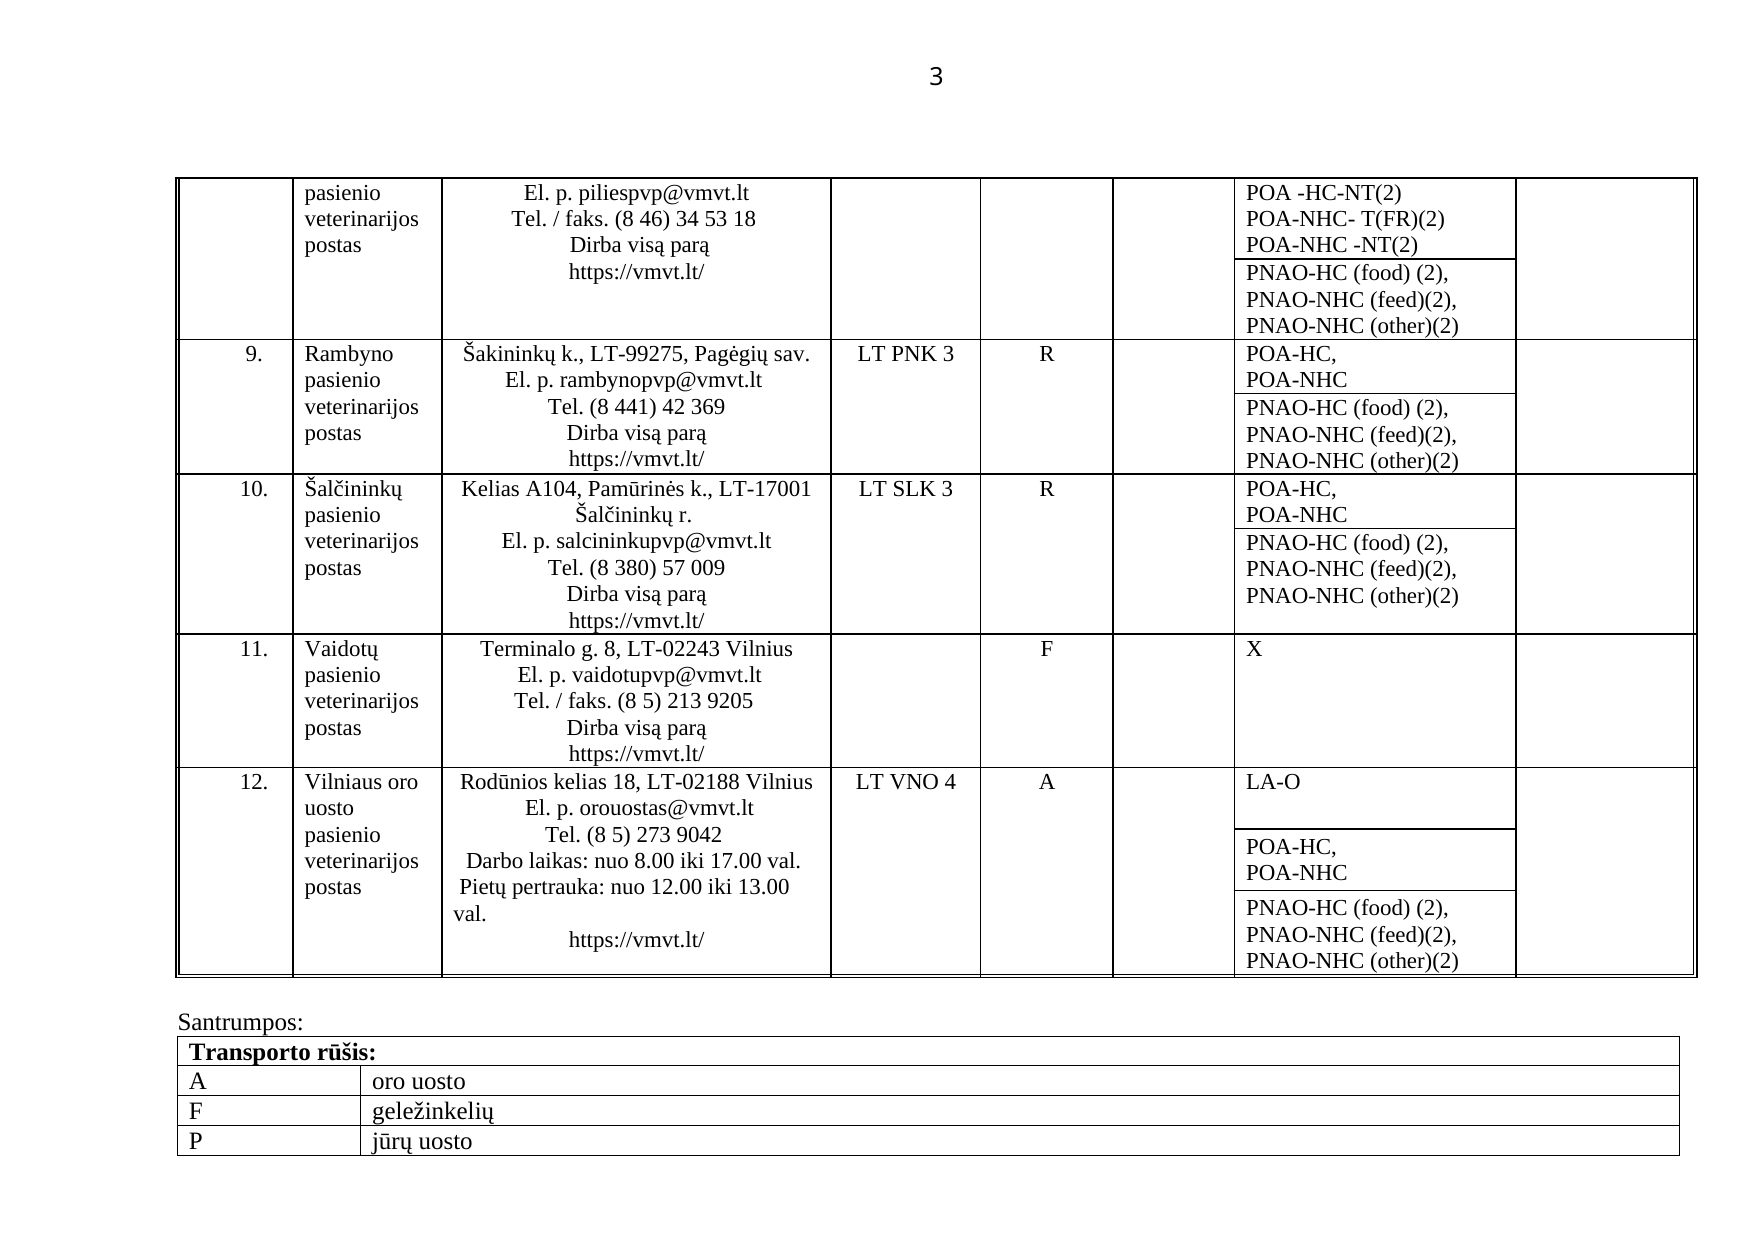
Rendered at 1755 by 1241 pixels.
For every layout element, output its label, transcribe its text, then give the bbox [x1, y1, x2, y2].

table_cell Šakininkų k., LT-99275, Pagėgių sav. El. p. rambynopvp@vmvt.lt Tel. (8 441) 42 369 Dirba visą parą https://vmvt.lt/ [443, 340, 830, 473]
table_cell Rambyno pasienio veterinarijos postas [294, 340, 441, 473]
table_cell LA-O [1235, 768, 1515, 828]
table_cell 10. [180, 475, 292, 633]
table_cell PNAO-HC (food) (2), PNAO-NHC (feed)(2), PNAO-NHC (other)(2) [1235, 529, 1515, 633]
table_cell 12. [180, 768, 292, 973]
table_cell oro uosto [361, 1066, 1679, 1095]
table_cell [981, 179, 1112, 338]
table_cell POA -HC-NT(2) POA-NHC- T(FR)(2) POA-NHC -NT(2) [1235, 179, 1515, 258]
table_cell jūrų uosto [361, 1126, 1679, 1155]
table_cell [1517, 635, 1693, 766]
table_cell pasienio veterinarijos postas [294, 179, 441, 338]
table_cell [1114, 179, 1234, 338]
table_cell [1517, 475, 1693, 633]
table_cell [1114, 340, 1234, 473]
table_cell R [981, 475, 1112, 633]
table_cell [1114, 475, 1234, 633]
table_cell [1114, 768, 1234, 973]
table_cell Kelias A104, Pamūrinės k., LT-17001 Šalčininkų r. El. p. salcininkupvp@vmvt.lt Tel. (8 380) 57 009 Dirba visą parą https://vmvt.lt/ [443, 475, 830, 633]
table_cell geležinkelių [361, 1096, 1679, 1125]
table_cell Vilniaus oro uosto pasienio veterinarijos postas [294, 768, 441, 973]
table_cell [180, 179, 292, 338]
table_cell F [178, 1096, 360, 1125]
table_cell 9. [180, 340, 292, 473]
table_cell PNAO-HC (food) (2), PNAO-NHC (feed)(2), PNAO-NHC (other)(2) [1235, 260, 1515, 338]
table_cell Šalčininkų pasienio veterinarijos postas [294, 475, 441, 633]
table_cell [1517, 340, 1693, 473]
table_cell A [178, 1066, 360, 1095]
text Santrumpos: [177, 1007, 1701, 1036]
table_cell R [981, 340, 1112, 473]
table_cell F [981, 635, 1112, 766]
table_cell [832, 179, 980, 338]
table_cell POA-HC, POA-NHC [1235, 830, 1515, 890]
table_header Transporto rūšis: [178, 1037, 1679, 1065]
table_cell Rodūnios kelias 18, LT-02188 Vilnius El. p. orouostas@vmvt.lt Tel. (8 5) 273 9042 Darbo laikas: nuo 8.00 iki 17.00 val. Pietų pertrauka: nuo 12.00 iki 13.00 val. https://vmvt.lt/ [443, 768, 830, 973]
table_cell [1517, 768, 1693, 973]
table_cell [832, 635, 980, 766]
table_cell POA-HC, POA-NHC [1235, 475, 1515, 528]
table_cell LT VNO 4 [832, 768, 980, 973]
table_cell LT PNK 3 [832, 340, 980, 473]
table_cell Terminalo g. 8, LT-02243 Vilnius El. p. vaidotupvp@vmvt.lt Tel. / faks. (8 5) 213 9205 Dirba visą parą https://vmvt.lt/ [443, 635, 830, 766]
table_cell PNAO-HC (food) (2), PNAO-NHC (feed)(2), PNAO-NHC (other)(2) [1235, 394, 1515, 473]
table_cell LT SLK 3 [832, 475, 980, 633]
table_cell X [1235, 635, 1515, 766]
table_cell PNAO-HC (food) (2), PNAO-NHC (feed)(2), PNAO-NHC (other)(2) [1235, 891, 1515, 973]
table_cell Vaidotų pasienio veterinarijos postas [294, 635, 441, 766]
table_cell POA-HC, POA-NHC [1235, 340, 1515, 393]
table_cell A [981, 768, 1112, 973]
table_cell El. p. piliespvp@vmvt.lt Tel. / faks. (8 46) 34 53 18 Dirba visą parą https://vmvt.lt/ [443, 179, 830, 338]
table_cell 11. [180, 635, 292, 766]
table_cell [1114, 635, 1234, 766]
table_cell P [178, 1126, 360, 1155]
table_cell [1517, 179, 1693, 338]
